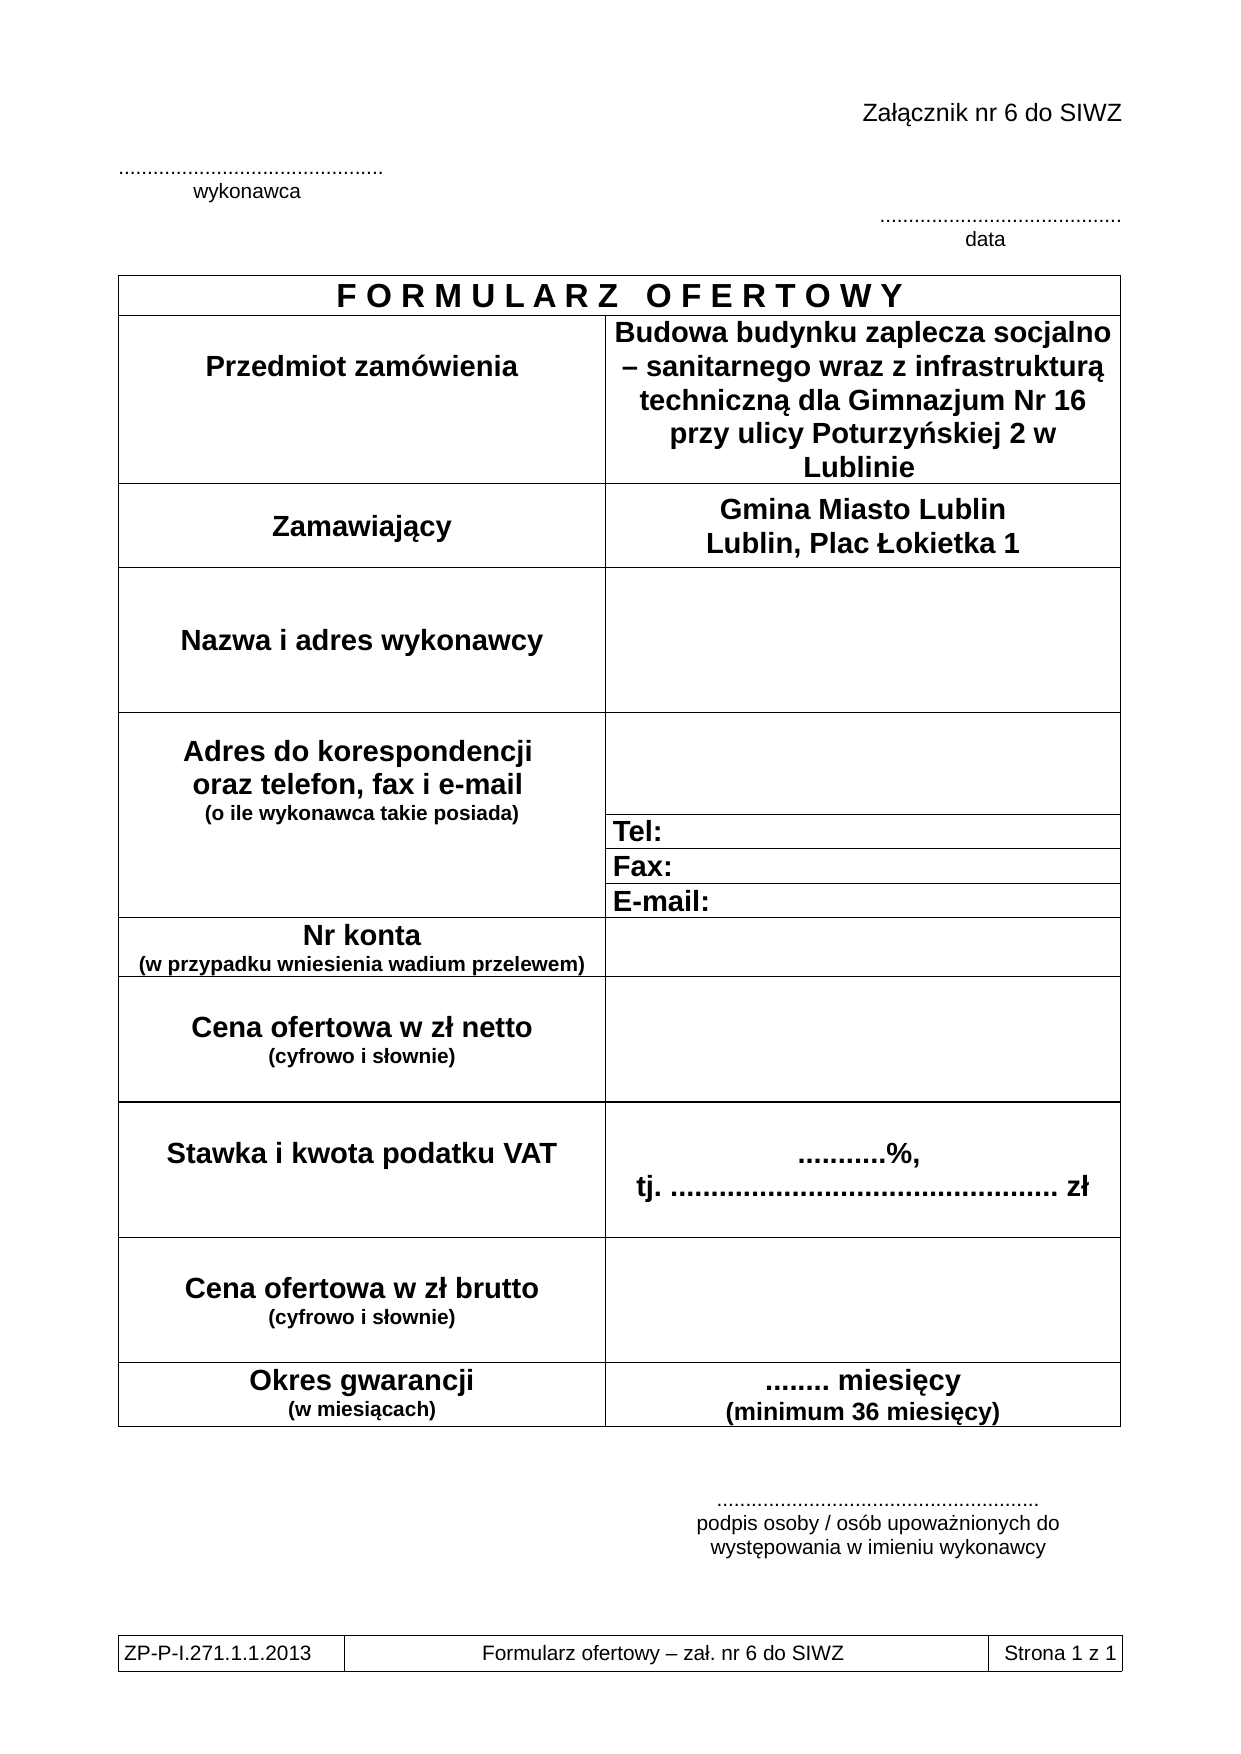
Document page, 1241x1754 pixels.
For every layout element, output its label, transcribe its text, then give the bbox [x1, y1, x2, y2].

table_cell [606, 568, 1120, 712]
table_cell Cena ofertowa w zł brutto (cyfrowo i słownie) [119, 1238, 605, 1362]
table_cell Gmina Miasto Lublin Lublin, Plac Łokietka 1 [606, 484, 1120, 567]
table_cell ........ miesięcy (minimum 36 miesięcy) [606, 1363, 1120, 1426]
table_cell Okres gwarancji (w miesiącach) [119, 1363, 605, 1426]
text ........................................................ [561, 1487, 1122, 1511]
table_cell [606, 713, 1120, 813]
table_cell ...........%, tj. ................................................ zł [606, 1103, 1120, 1237]
table_cell Przedmiot zamówienia [119, 316, 605, 483]
table_cell [606, 1238, 1120, 1362]
text data [118, 227, 1122, 251]
table_cell Adres do korespondencji oraz telefon, fax i e-mail (o ile wykonawca takie posiada) [119, 713, 605, 917]
text podpis osoby / osób upoważnionych do [561, 1511, 1122, 1535]
table_cell [606, 918, 1120, 976]
table_header F O R M U L A R Z O F E R T O W Y [119, 276, 1120, 314]
text .......................................... [118, 203, 1122, 227]
table_cell Tel: [606, 815, 1120, 848]
text wykonawca [118, 179, 1122, 203]
table_cell Cena ofertowa w zł netto (cyfrowo i słownie) [119, 977, 605, 1101]
text .............................................. [118, 155, 1122, 179]
subtitle Załącznik nr 6 do SIWZ [118, 98, 1122, 126]
table_cell [606, 977, 1120, 1101]
text występowania w imieniu wykonawcy [561, 1535, 1122, 1559]
table_cell E-mail: [606, 884, 1120, 917]
table_cell Stawka i kwota podatku VAT [119, 1103, 605, 1237]
table_cell Nr konta (w przypadku wniesienia wadium przelewem) [119, 918, 605, 976]
table_cell Fax: [606, 849, 1120, 883]
table_cell Budowa budynku zaplecza socjalno – sanitarnego wraz z infrastrukturą techniczną dla Gimnazjum Nr 16 przy ulicy Poturzyńskiej 2 w Lublinie [606, 316, 1120, 483]
table_cell Zamawiający [119, 484, 605, 567]
table_cell Nazwa i adres wykonawcy [119, 568, 605, 712]
